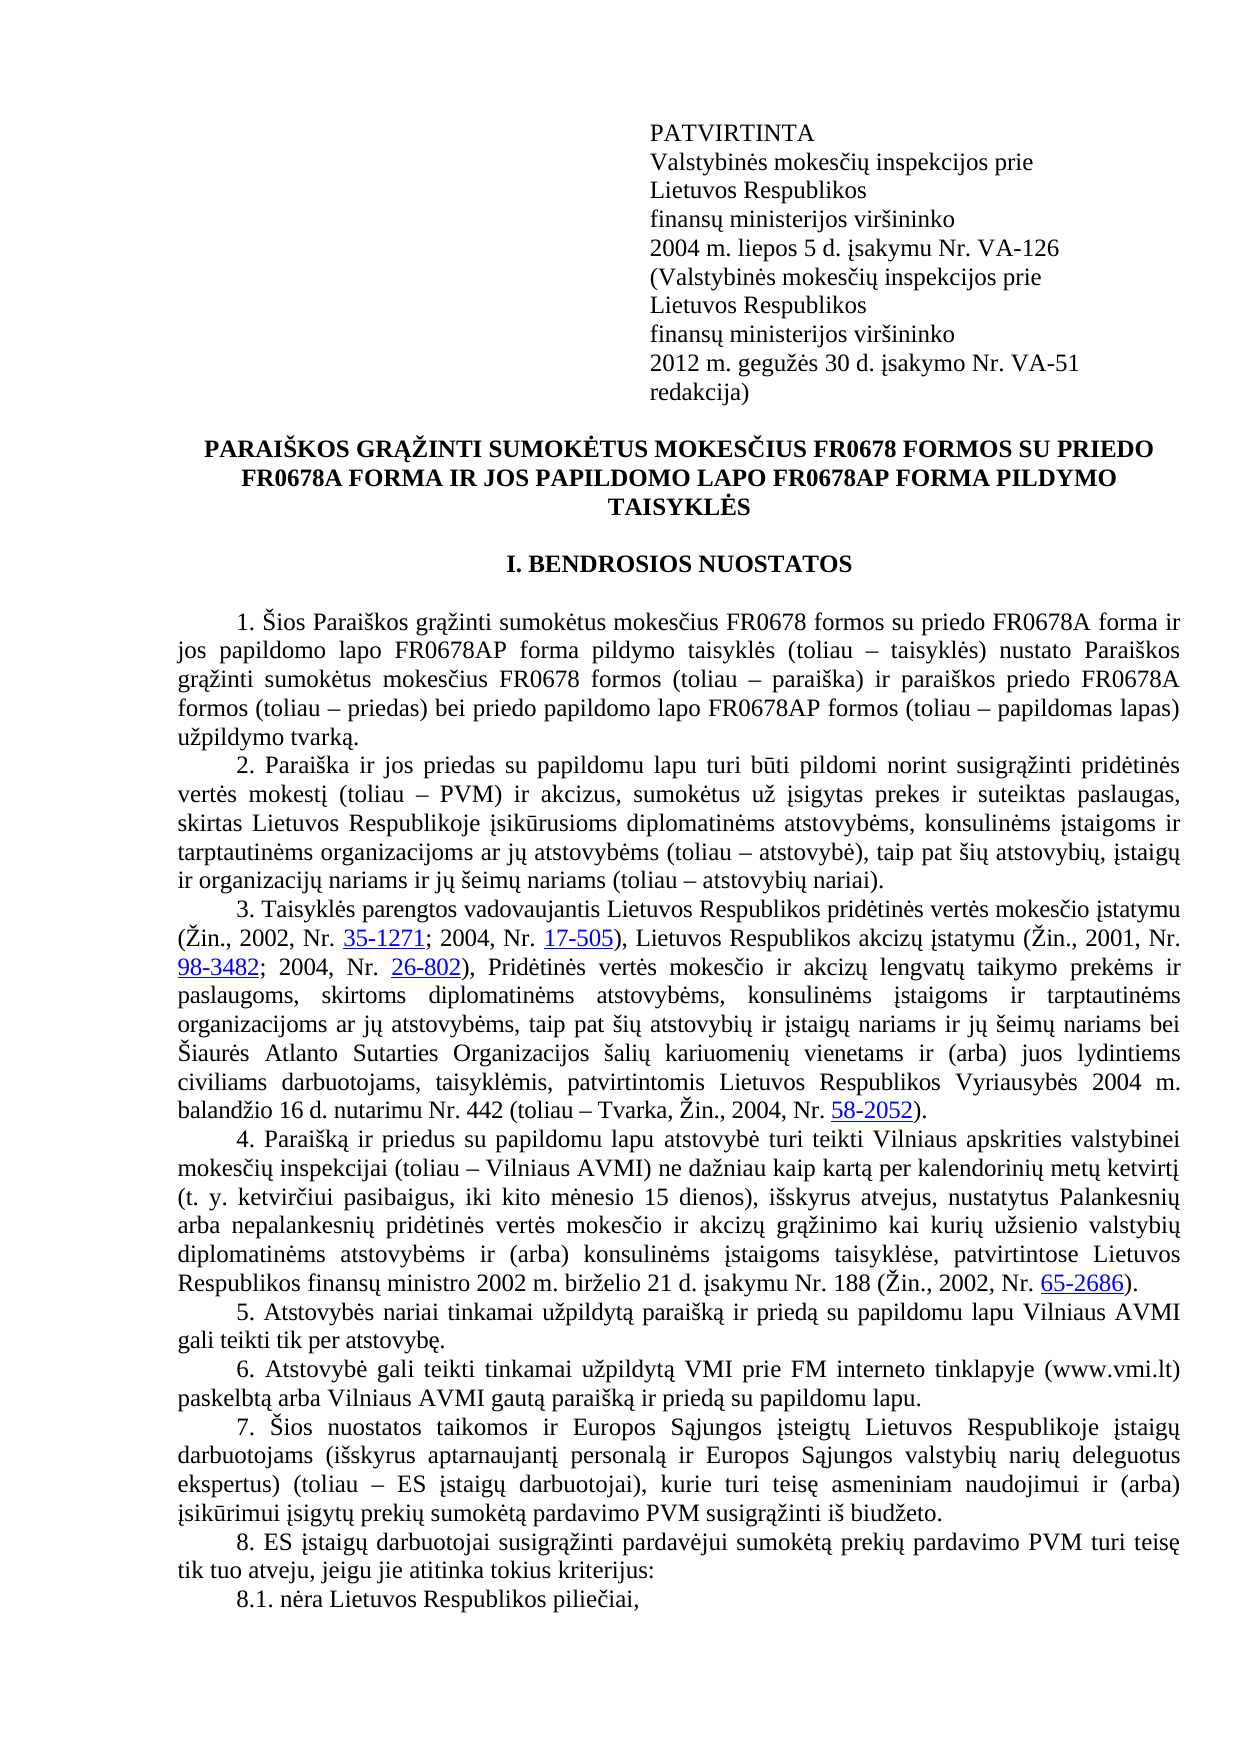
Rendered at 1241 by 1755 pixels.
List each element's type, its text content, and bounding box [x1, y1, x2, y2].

text 4. Paraišką ir priedus su papildomu lapu atstovybė turi teikti Vilniaus apskrities valstybinei mokesčių inspekcijai (toliau – Vilniaus AVMI) ne dažniau kaip kartą per kalendorinių metų ketvirtį (t. y. ketvirčiui pasibaigus, iki kito mėnesio 15 dienos), išskyrus atvejus, nustatytus Palankesnių arba nepalankesnių pridėtinės vertės mokesčio ir akcizų grąžinimo kai kurių užsienio valstybių diplomatinėms atstovybėms ir (arba) konsulinėms įstaigoms taisyklėse, patvirtintose Lietuvos Respublikos finansų ministro 2002 m. birželio 21 d. įsakymu Nr. 188 (Žin., 2002, Nr. 65-2686). [177, 1124, 1181, 1297]
text 2004 m. liepos 5 d. įsakymu Nr. VA-126 [649, 233, 1181, 262]
text 5. Atstovybės nariai tinkamai užpildytą paraišką ir priedą su papildomu lapu Vilniaus AVMI gali teikti tik per atstovybę. [177, 1297, 1181, 1354]
text Lietuvos Respublikos [649, 176, 1181, 204]
text 8.1. nėra Lietuvos Respublikos piliečiai, [177, 1584, 1181, 1613]
text 7. Šios nuostatos taikomos ir Europos Sąjungos įsteigtų Lietuvos Respublikoje įstaigų darbuotojams (išskyrus aptarnaujantį personalą ir Europos Sąjungos valstybių narių deleguotus ekspertus) (toliau – ES įstaigų darbuotojai), kurie turi teisę asmeniniam naudojimui ir (arba) įsikūrimui įsigytų prekių sumokėtą pardavimo PVM susigrąžinti iš biudžeto. [177, 1412, 1181, 1527]
text PATVIRTINTA [649, 118, 1181, 147]
text Lietuvos Respublikos [649, 291, 1181, 319]
text 8. ES įstaigų darbuotojai susigrąžinti pardavėjui sumokėtą prekių pardavimo PVM turi teisę tik tuo atveju, jeigu jie atitinka tokius kriterijus: [177, 1527, 1181, 1584]
text 2. Paraiška ir jos priedas su papildomu lapu turi būti pildomi norint susigrąžinti pridėtinės vertės mokestį (toliau – PVM) ir akcizus, sumokėtus už įsigytas prekes ir suteiktas paslaugas, skirtas Lietuvos Respublikoje įsikūrusioms diplomatinėms atstovybėms, konsulinėms įstaigoms ir tarptautinėms organizacijoms ar jų atstovybėms (toliau – atstovybė), taip pat šių atstovybių, įstaigų ir organizacijų nariams ir jų šeimų nariams (toliau – atstovybių nariai). [177, 751, 1181, 894]
text (Valstybinės mokesčių inspekcijos prie [649, 262, 1181, 291]
text I. BENDROSIOS NUOSTATOS [177, 549, 1181, 578]
text Valstybinės mokesčių inspekcijos prie [649, 147, 1181, 176]
text 3. Taisyklės parengtos vadovaujantis Lietuvos Respublikos pridėtinės vertės mokesčio įstatymu (Žin., 2002, Nr. 35-1271; 2004, Nr. 17-505), Lietuvos Respublikos akcizų įstatymu (Žin., 2001, Nr. 98-3482; 2004, Nr. 26-802), Pridėtinės vertės mokesčio ir akcizų lengvatų taikymo prekėms ir paslaugoms, skirtoms diplomatinėms atstovybėms, konsulinėms įstaigoms ir tarptautinėms organizacijoms ar jų atstovybėms, taip pat šių atstovybių ir įstaigų nariams ir jų šeimų nariams bei Šiaurės Atlanto Sutarties Organizacijos šalių kariuomenių vienetams ir (arba) juos lydintiems civiliams darbuotojams, taisyklėmis, patvirtintomis Lietuvos Respublikos Vyriausybės 2004 m. balandžio 16 d. nutarimu Nr. 442 (toliau – Tvarka, Žin., 2004, Nr. 58-2052). [177, 894, 1181, 1124]
text finansų ministerijos viršininko [649, 319, 1181, 348]
text 6. Atstovybė gali teikti tinkamai užpildytą VMI prie FM interneto tinklapyje (www.vmi.lt) paskelbtą arba Vilniaus AVMI gautą paraišką ir priedą su papildomu lapu. [177, 1354, 1181, 1412]
text 1. Šios Paraiškos grąžinti sumokėtus mokesčius FR0678 formos su priedo FR0678A forma ir jos papildomo lapo FR0678AP forma pildymo taisyklės (toliau – taisyklės) nustato Paraiškos grąžinti sumokėtus mokesčius FR0678 formos (toliau – paraiška) ir paraiškos priedo FR0678A formos (toliau – priedas) bei priedo papildomo lapo FR0678AP formos (toliau – papildomas lapas) užpildymo tvarką. [177, 607, 1181, 751]
text 2012 m. gegužės 30 d. įsakymo Nr. VA-51 redakcija) [649, 348, 1181, 406]
text PARAIŠKOS GRĄŽINTI SUMOKĖTUS MOKESČIUS FR0678 FORMOS SU PRIEDO FR0678A FORMA IR JOS PAPILDOMO LAPO FR0678AP FORMA PILDYMO TAISYKLĖS [177, 434, 1181, 521]
text finansų ministerijos viršininko [649, 204, 1181, 233]
